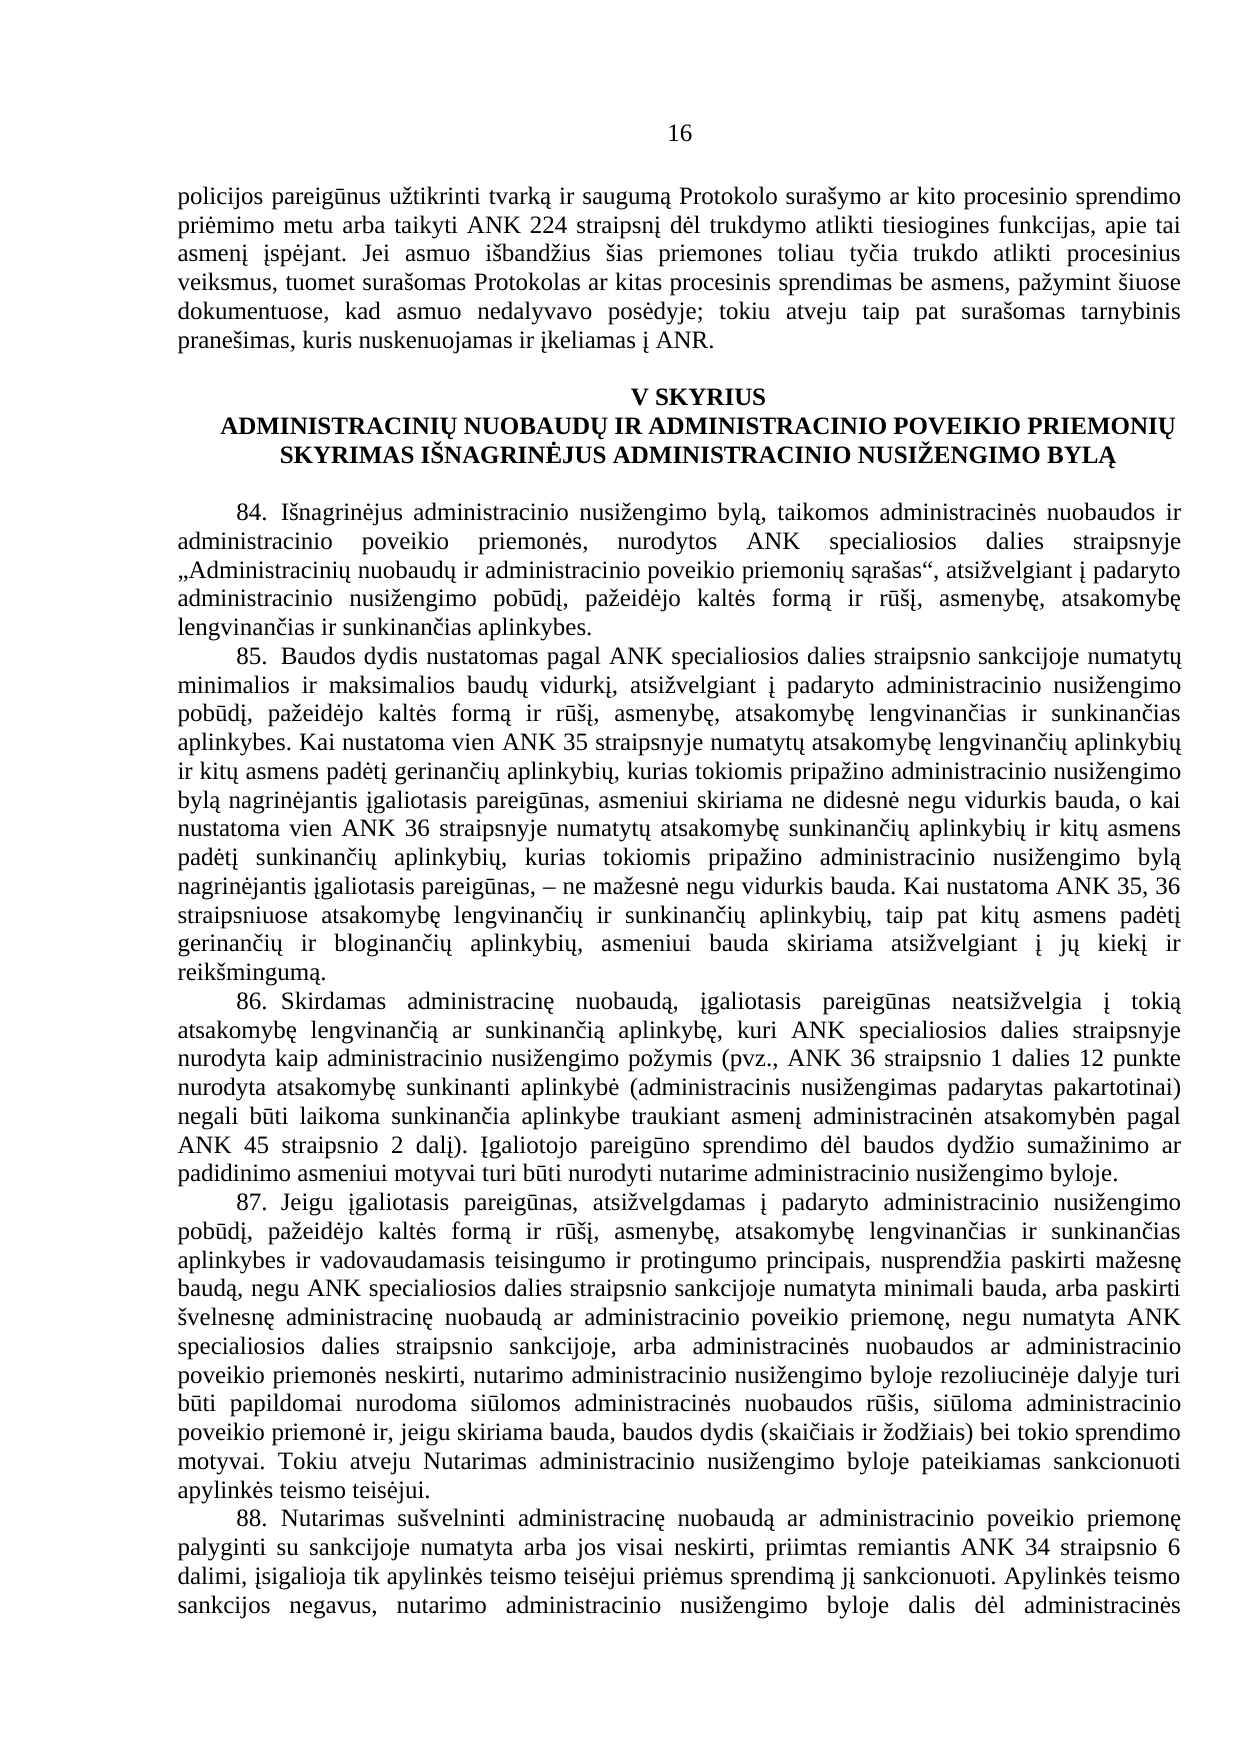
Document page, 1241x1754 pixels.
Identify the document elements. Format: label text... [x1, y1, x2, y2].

text 88. Nutarimas sušvelninti administracinę nuobaudą ar administracinio poveikio priemonę palyginti su sankcijoje numatyta arba jos visai neskirti, priimtas remiantis ANK 34 straipsnio 6 dalimi, įsigalioja tik apylinkės teismo teisėjui priėmus sprendimą jį sankcionuoti. Apylinkės teismo sankcijos negavus, nutarimo administracinio nusižengimo byloje dalis dėl administracinės [177, 1503, 1182, 1618]
text policijos pareigūnus užtikrinti tvarką ir saugumą Protokolo surašymo ar kito procesinio sprendimo priėmimo metu arba taikyti ANK 224 straipsnį dėl trukdymo atlikti tiesiogines funkcijas, apie tai asmenį įspėjant. Jei asmuo išbandžius šias priemones toliau tyčia trukdo atlikti procesinius veiksmus, tuomet surašomas Protokolas ar kitas procesinis sprendimas be asmens, pažymint šiuose dokumentuose, kad asmuo nedalyvavo posėdyje; tokiu atveju taip pat surašomas tarnybinis pranešimas, kuris nuskenuojamas ir įkeliamas į ANR. [177, 181, 1182, 353]
text 84. Išnagrinėjus administracinio nusižengimo bylą, taikomos administracinės nuobaudos ir administracinio poveikio priemonės, nurodytos ANK specialiosios dalies straipsnyje „Administracinių nuobaudų ir administracinio poveikio priemonių sąrašas“, atsižvelgiant į padaryto administracinio nusižengimo pobūdį, pažeidėjo kaltės formą ir rūšį, asmenybę, atsakomybę lengvinančias ir sunkinančias aplinkybes. [177, 497, 1182, 641]
text 85. Baudos dydis nustatomas pagal ANK specialiosios dalies straipsnio sankcijoje numatytų minimalios ir maksimalios baudų vidurkį, atsižvelgiant į padaryto administracinio nusižengimo pobūdį, pažeidėjo kaltės formą ir rūšį, asmenybę, atsakomybę lengvinančias ir sunkinančias aplinkybes. Kai nustatoma vien ANK 35 straipsnyje numatytų atsakomybę lengvinančių aplinkybių ir kitų asmens padėtį gerinančių aplinkybių, kurias tokiomis pripažino administracinio nusižengimo bylą nagrinėjantis įgaliotasis pareigūnas, asmeniui skiriama ne didesnė negu vidurkis bauda, o kai nustatoma vien ANK 36 straipsnyje numatytų atsakomybę sunkinančių aplinkybių ir kitų asmens padėtį sunkinančių aplinkybių, kurias tokiomis pripažino administracinio nusižengimo bylą nagrinėjantis įgaliotasis pareigūnas, – ne mažesnė negu vidurkis bauda. Kai nustatoma ANK 35, 36 straipsniuose atsakomybę lengvinančių ir sunkinančių aplinkybių, taip pat kitų asmens padėtį gerinančių ir bloginančių aplinkybių, asmeniui bauda skiriama atsižvelgiant į jų kiekį ir reikšmingumą. [177, 641, 1182, 986]
subtitle V Skyrius [215, 382, 1182, 411]
text 86. Skirdamas administracinę nuobaudą, įgaliotasis pareigūnas neatsižvelgia į tokią atsakomybę lengvinančią ar sunkinančią aplinkybę, kuri ANK specialiosios dalies straipsnyje nurodyta kaip administracinio nusižengimo požymis (pvz., ANK 36 straipsnio 1 dalies 12 punkte nurodyta atsakomybę sunkinanti aplinkybė (administracinis nusižengimas padarytas pakartotinai) negali būti laikoma sunkinančia aplinkybe traukiant asmenį administracinėn atsakomybėn pagal ANK 45 straipsnio 2 dalį). Įgaliotojo pareigūno sprendimo dėl baudos dydžio sumažinimo ar padidinimo asmeniui motyvai turi būti nurodyti nutarime administracinio nusižengimo byloje. [177, 986, 1182, 1187]
text AdministraciniŲ NUOBAUDŲ IR ADMINISTRACINIO POVEIKIO PRIEMONIŲ SKYRIMAS IŠNAGRINĖJUS ADMINISTRACINIO NUSIŽENGIMO BYLĄ [215, 411, 1182, 468]
text 87. Jeigu įgaliotasis pareigūnas, atsižvelgdamas į padaryto administracinio nusižengimo pobūdį, pažeidėjo kaltės formą ir rūšį, asmenybę, atsakomybę lengvinančias ir sunkinančias aplinkybes ir vadovaudamasis teisingumo ir protingumo principais, nusprendžia paskirti mažesnę baudą, negu ANK specialiosios dalies straipsnio sankcijoje numatyta minimali bauda, arba paskirti švelnesnę administracinę nuobaudą ar administracinio poveikio priemonę, negu numatyta ANK specialiosios dalies straipsnio sankcijoje, arba administracinės nuobaudos ar administracinio poveikio priemonės neskirti, nutarimo administracinio nusižengimo byloje rezoliucinėje dalyje turi būti papildomai nurodoma siūlomos administracinės nuobaudos rūšis, siūloma administracinio poveikio priemonė ir, jeigu skiriama bauda, baudos dydis (skaičiais ir žodžiais) bei tokio sprendimo motyvai. Tokiu atveju Nutarimas administracinio nusižengimo byloje pateikiamas sankcionuoti apylinkės teismo teisėjui. [177, 1187, 1182, 1503]
